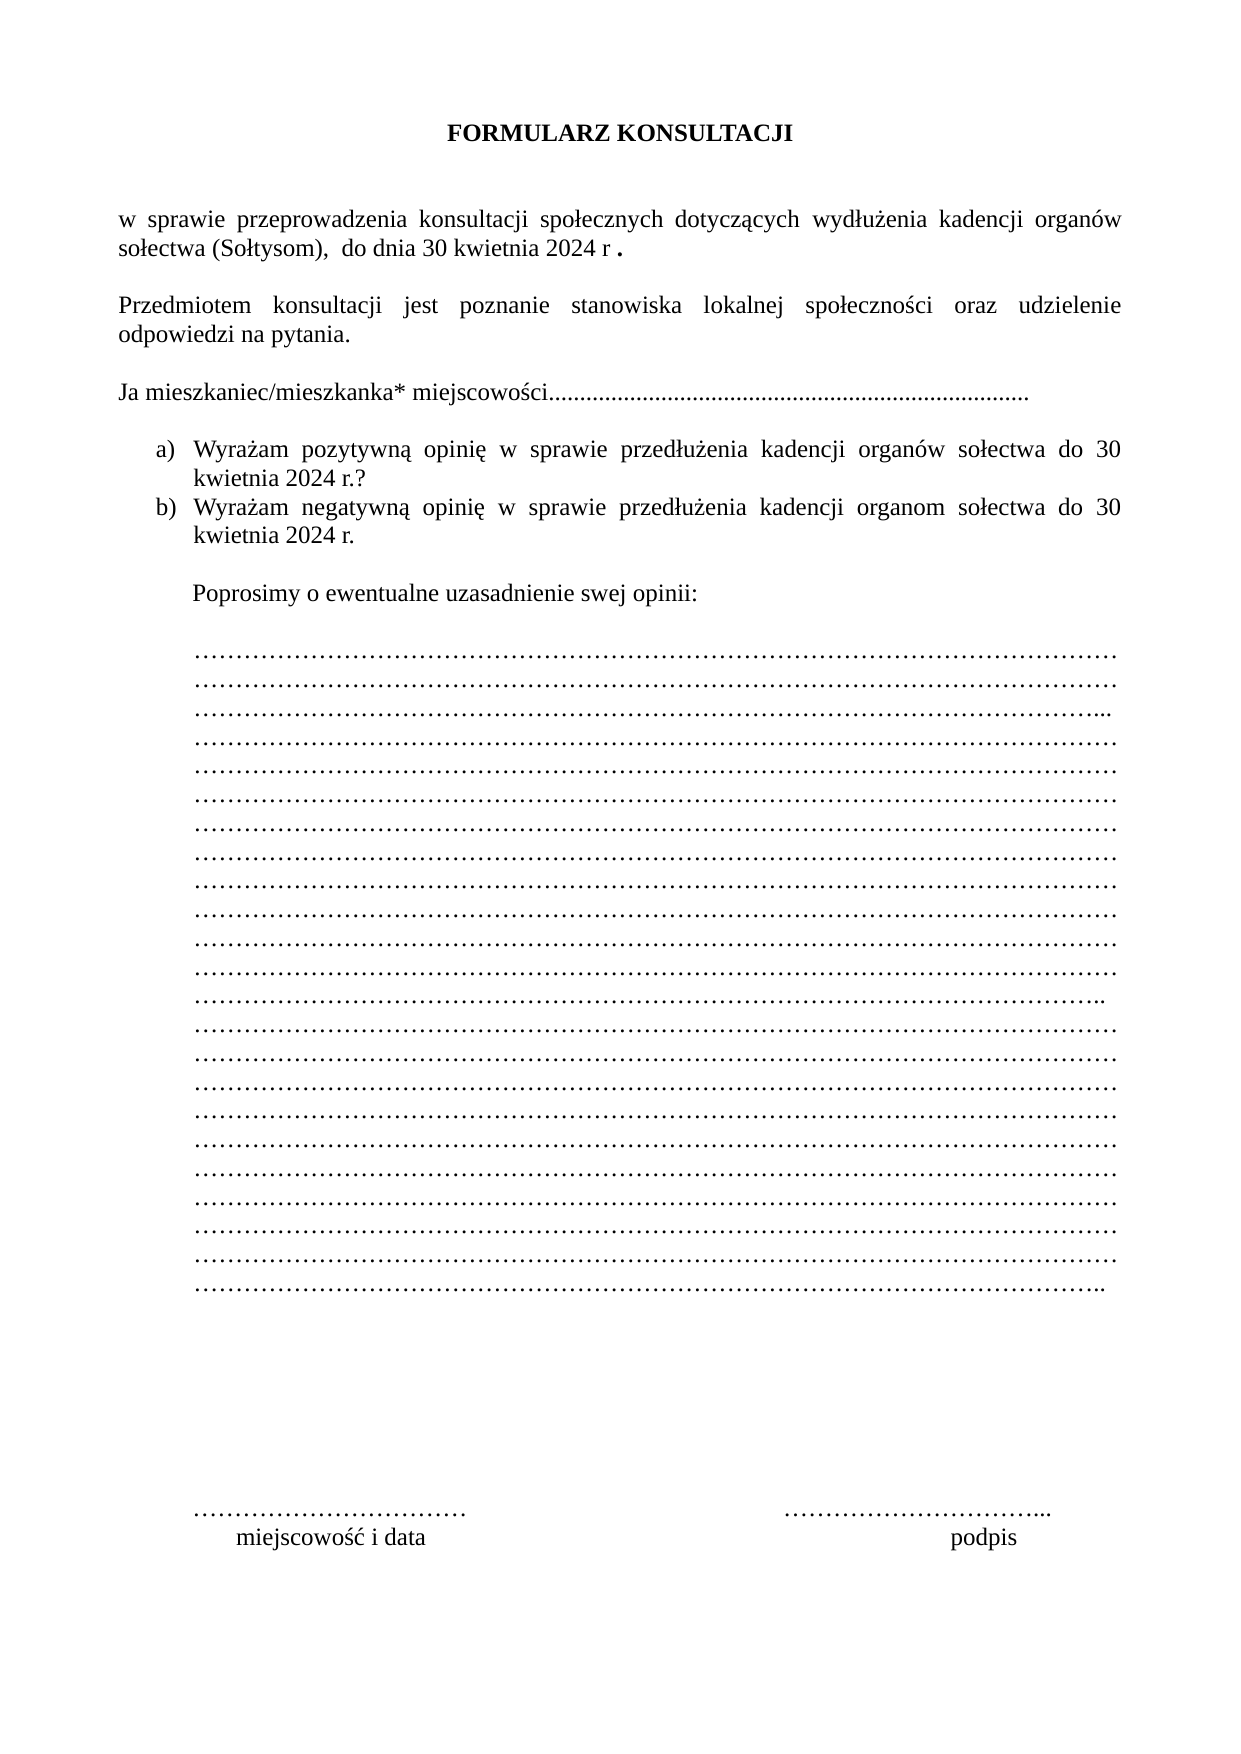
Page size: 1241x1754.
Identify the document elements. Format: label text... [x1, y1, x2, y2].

text w sprawie przeprowadzenia konsultacji społecznych dotyczących wydłużenia kadencji organów sołectwa (Sołtysom), do dnia 30 kwietnia 2024 r . [118, 204, 1122, 262]
text miejscowość i data podpis [118, 1522, 1122, 1551]
list Wyrażam negatywną opinię w sprawie przedłużenia kadencji organom sołectwa do 30 kwietnia 2024 r. [156, 492, 1122, 549]
text Poprosimy o ewentualne uzasadnienie swej opinii: [118, 578, 1122, 607]
text …………………………… …………………………... [118, 1465, 1122, 1522]
list Wyrażam pozytywną opinię w sprawie przedłużenia kadencji organów sołectwa do 30 kwietnia 2024 r.? [156, 434, 1122, 492]
list ……………………………………………………………………………………………………………………………………………………………………………………………………………………………………………………………………………………………………...………………………………………………………………………………………………………………………………………………………………………………………………………………………………………………………………………………………………………………………………………………………………………………………………………………………………………………………………………………………………………………………………………………………………………………………………………………………………………………………………………………………………………………………………………………………………………………………………………………………………………………………………………………………………………………………………………………………………………………………………………………………..……………………………………………………………………………………………………………………………………………………………………………………………………………………………………………………………………………………………………………………………………………………………………………………………………………………………………………………………………………………………………………………………………………………………………………………………………………………………………………………………………………………………………………………………………………………………………………………………………………………………………………………………………………………………………………………………………………………………………………………………………………………….. [156, 636, 1122, 1297]
text Ja mieszkaniec/mieszkanka* miejscowości............................................................................. [118, 377, 1122, 406]
text FORMULARZ KONSULTACJI [118, 118, 1122, 147]
text Przedmiotem konsultacji jest poznanie stanowiska lokalnej społeczności oraz udzielenie odpowiedzi na pytania. [118, 291, 1122, 348]
